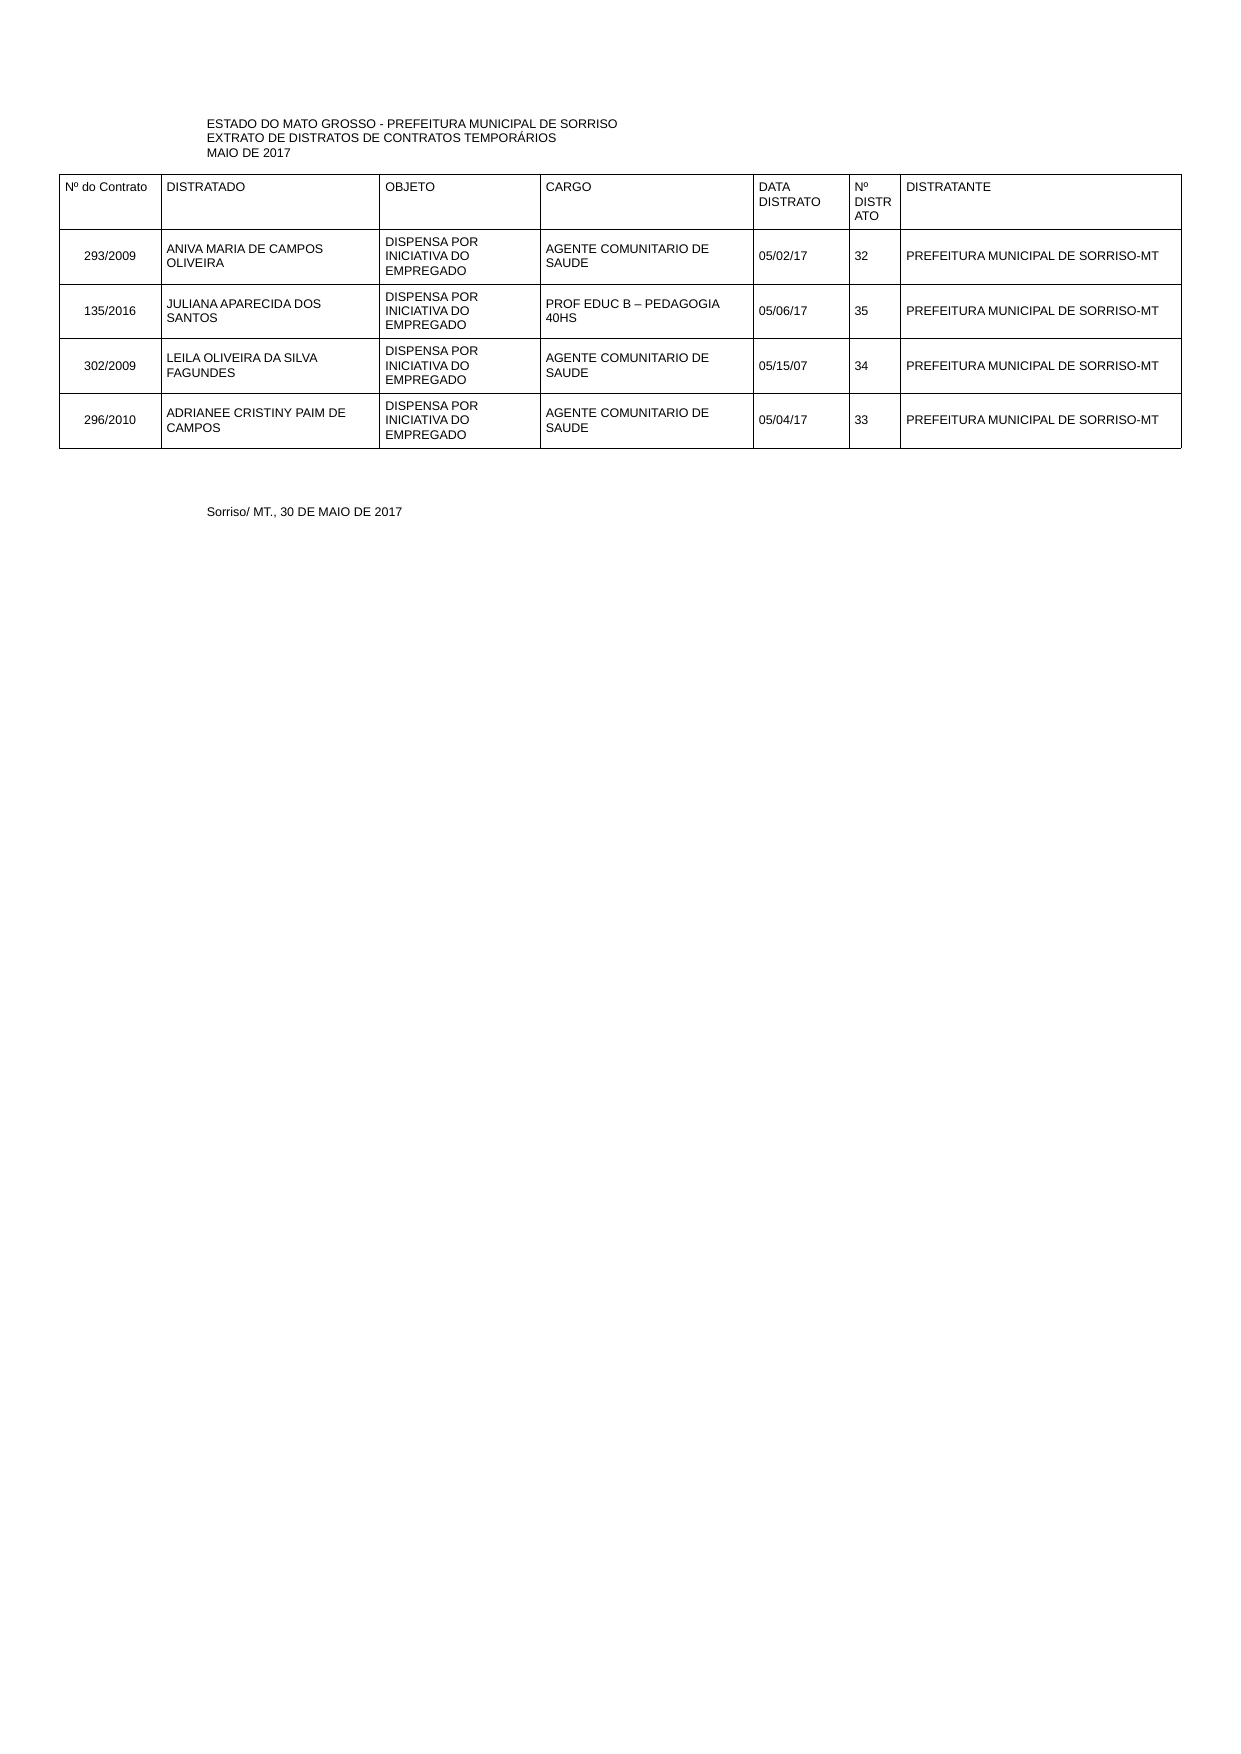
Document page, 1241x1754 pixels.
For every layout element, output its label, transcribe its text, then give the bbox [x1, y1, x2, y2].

table_cell PREFEITURA MUNICIPAL DE SORRISO-MT [901, 285, 1181, 338]
table_cell 35 [850, 285, 900, 338]
table_cell 32 [850, 230, 900, 283]
table_cell 06/05/17 [754, 285, 849, 338]
table_cell ADRIANEE CRISTINY PAIM DE CAMPOS [162, 394, 379, 447]
table_cell DISPENSA POR INICIATIVA DO EMPREGADO [380, 230, 540, 283]
table_cell PREFEITURA MUNICIPAL DE SORRISO-MT [901, 394, 1181, 447]
table_cell 33 [850, 394, 900, 447]
table_cell 04/05/17 [754, 394, 849, 447]
table_header DISTRATADO [162, 175, 379, 229]
table_cell JULIANA APARECIDA DOS SANTOS [162, 285, 379, 338]
text ESTADO DO MATO GROSSO - PREFEITURA MUNICIPAL DE SORRISO [59, 117, 1181, 131]
text Sorriso/ MT., 30 DE MAIO DE 2017 [59, 505, 1181, 519]
table_cell 293/2009 [60, 230, 161, 283]
table_header DISTRATANTE [901, 175, 1181, 229]
text MAIO DE 2017 [59, 145, 1181, 160]
table_cell 34 [850, 339, 900, 393]
table_cell 02/05/17 [754, 230, 849, 283]
table_header Nº do Contrato [60, 175, 161, 229]
table_cell PREFEITURA MUNICIPAL DE SORRISO-MT [901, 339, 1181, 393]
table_cell 15/05/07 [754, 339, 849, 393]
table_cell 302/2009 [60, 339, 161, 393]
table_cell PREFEITURA MUNICIPAL DE SORRISO-MT [901, 230, 1181, 283]
table_cell PROF EDUC B – PEDAGOGIA 40HS [541, 285, 753, 338]
table_cell 135/2016 [60, 285, 161, 338]
table_cell AGENTE COMUNITARIO DE SAUDE [541, 230, 753, 283]
table_header Nº DISTRATO [850, 175, 900, 229]
table_cell LEILA OLIVEIRA DA SILVA FAGUNDES [162, 339, 379, 393]
table_cell DISPENSA POR INICIATIVA DO EMPREGADO [380, 285, 540, 338]
table_cell 296/2010 [60, 394, 161, 447]
text EXTRATO DE DISTRATOS DE CONTRATOS TEMPORÁRIOS [59, 131, 1181, 145]
table_header DATA DISTRATO [754, 175, 849, 229]
table_header CARGO [541, 175, 753, 229]
table_cell DISPENSA POR INICIATIVA DO EMPREGADO [380, 339, 540, 393]
table_header OBJETO [380, 175, 540, 229]
table_cell AGENTE COMUNITARIO DE SAUDE [541, 339, 753, 393]
table_cell DISPENSA POR INICIATIVA DO EMPREGADO [380, 394, 540, 447]
table_cell AGENTE COMUNITARIO DE SAUDE [541, 394, 753, 447]
table_cell ANIVA MARIA DE CAMPOS OLIVEIRA [162, 230, 379, 283]
